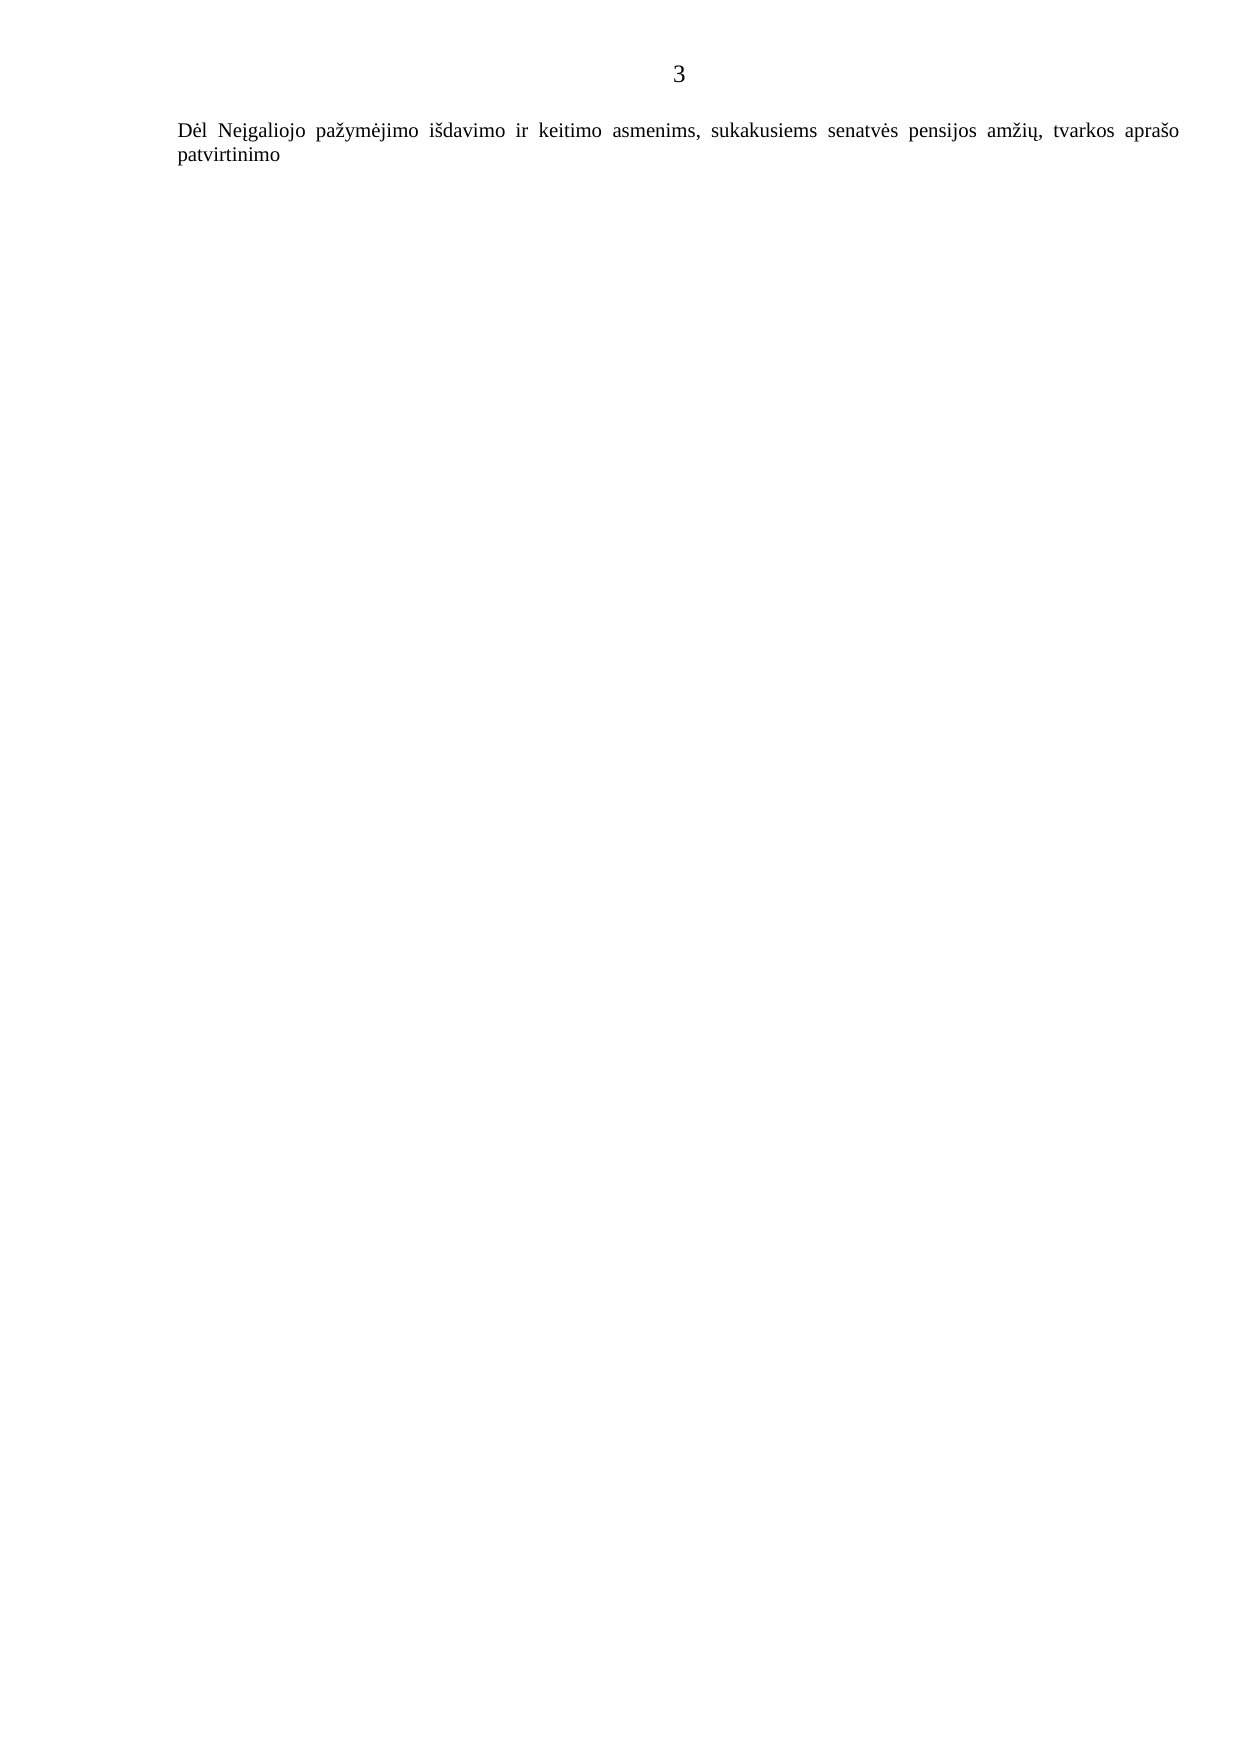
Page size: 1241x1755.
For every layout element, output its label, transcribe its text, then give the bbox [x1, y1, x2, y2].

text Dėl Neįgaliojo pažymėjimo išdavimo ir keitimo asmenims, sukakusiems senatvės pensijos amžių, tvarkos aprašo patvirtinimo [177, 118, 1181, 166]
